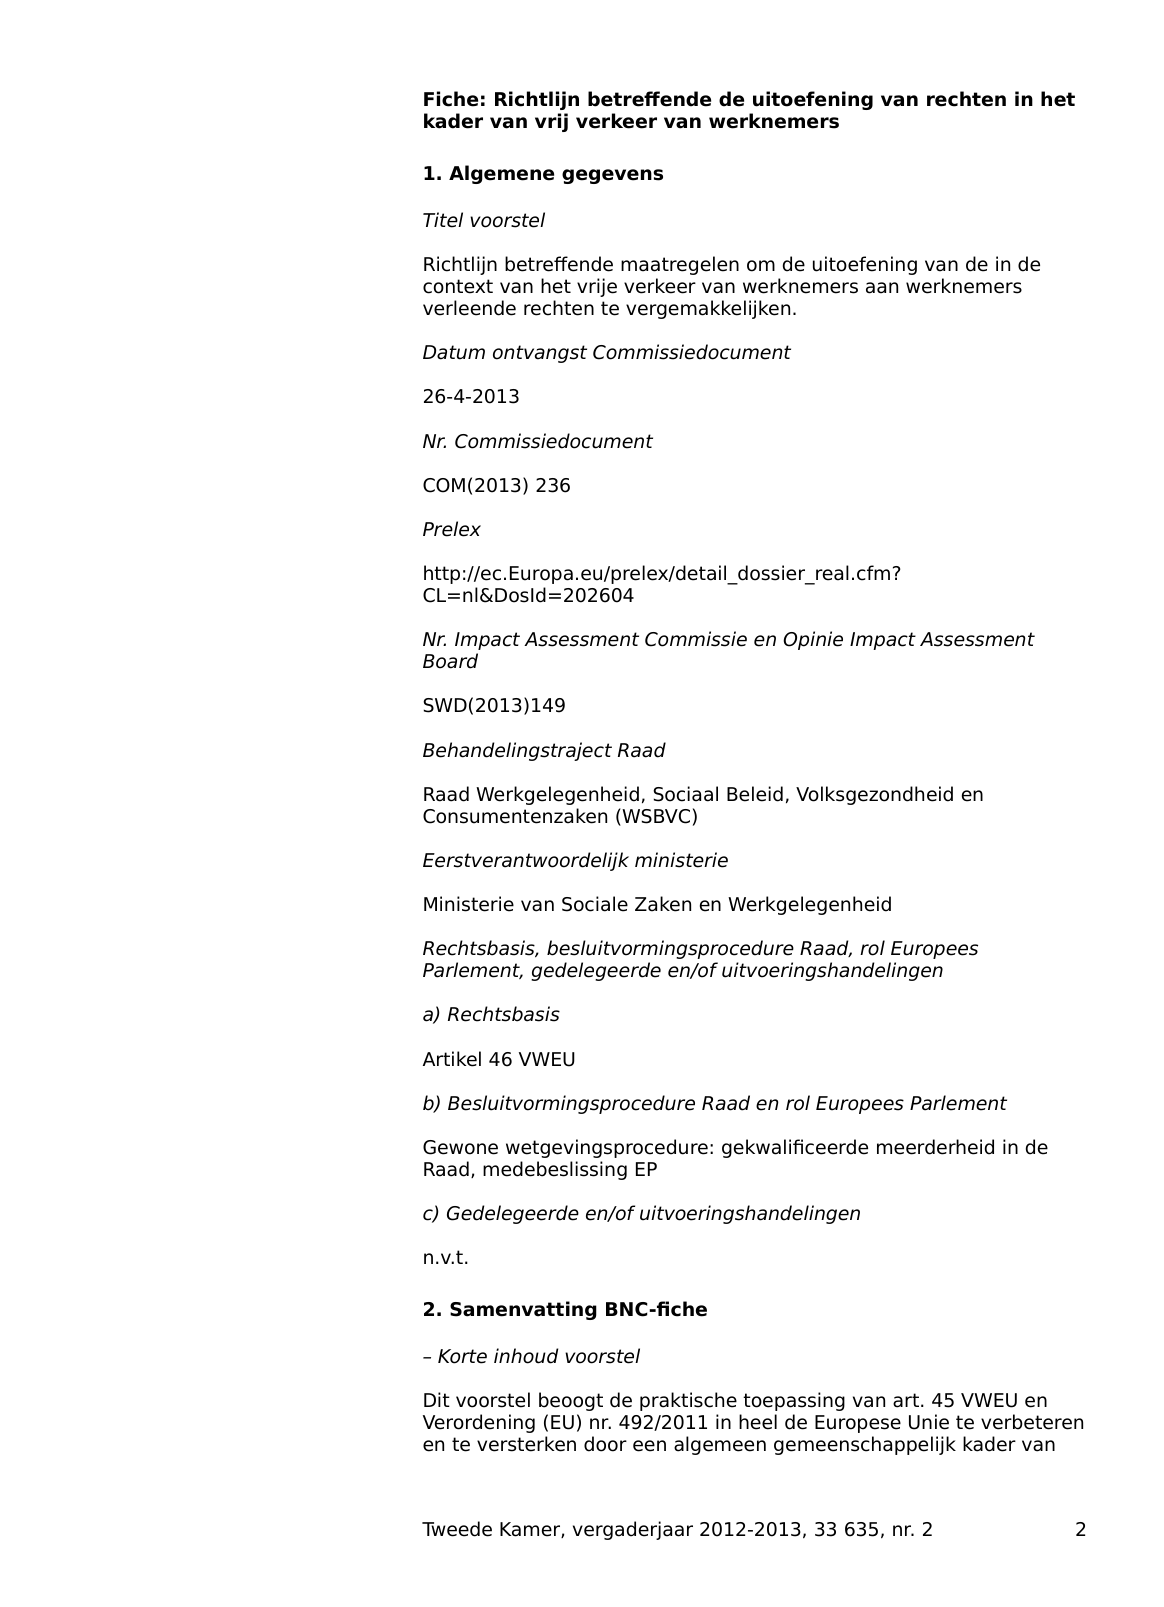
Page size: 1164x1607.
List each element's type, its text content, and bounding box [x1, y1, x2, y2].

text Artikel 46 VWEU [422, 1048, 1087, 1071]
subtitle Nr. Impact Assessment Commissie en Opinie Impact Assessment Board [422, 629, 1087, 673]
text n.v.t. [422, 1247, 1087, 1269]
text http://ec.Europa.eu/prelex/detail_dossier_real.cfm?CL=nl&DosId=202604 [422, 563, 1087, 607]
subtitle a) Rechtsbasis [422, 1004, 1087, 1026]
subtitle 2. Samenvatting BNC-fiche [422, 1299, 1087, 1321]
text Dit voorstel beoogt de praktische toepassing van art. 45 VWEU en Verordening (EU) nr. 492/2011 in heel de Europese Unie te verbeteren en te versterken door een algemeen gemeenschappelijk kader van [422, 1390, 1087, 1456]
subtitle – Korte inhoud voorstel [422, 1346, 1087, 1368]
text SWD(2013)149 [422, 695, 1087, 717]
text Gewone wetgevingsprocedure: gekwalificeerde meerderheid in de Raad, medebeslissing EP [422, 1137, 1087, 1181]
subtitle Titel voorstel [422, 210, 1087, 232]
subtitle b) Besluitvormingsprocedure Raad en rol Europees Parlement [422, 1093, 1087, 1115]
subtitle Prelex [422, 519, 1087, 541]
subtitle Fiche: Richtlijn betreffende de uitoefening van rechten in het kader van vrij verkeer van werknemers [422, 89, 1087, 133]
subtitle c) Gedelegeerde en/of uitvoeringshandelingen [422, 1203, 1087, 1225]
subtitle Datum ontvangst Commissiedocument [422, 342, 1087, 364]
subtitle Eerstverantwoordelijk ministerie [422, 850, 1087, 872]
text Richtlijn betreffende maatregelen om de uitoefening van de in de context van het vrije verkeer van werknemers aan werknemers verleende rechten te vergemakkelijken. [422, 254, 1087, 320]
text Ministerie van Sociale Zaken en Werkgelegenheid [422, 894, 1087, 916]
text Raad Werkgelegenheid, Sociaal Beleid, Volksgezondheid en Consumentenzaken (WSBVC) [422, 784, 1087, 828]
text 26-4-2013 [422, 386, 1087, 408]
subtitle Rechtsbasis, besluitvormingsprocedure Raad, rol Europees Parlement, gedelegeerde en/of uitvoeringshandelingen [422, 938, 1087, 982]
subtitle Behandelingstraject Raad [422, 739, 1087, 762]
subtitle Nr. Commissiedocument [422, 431, 1087, 453]
text COM(2013) 236 [422, 475, 1087, 497]
subtitle 1. Algemene gegevens [422, 163, 1087, 185]
